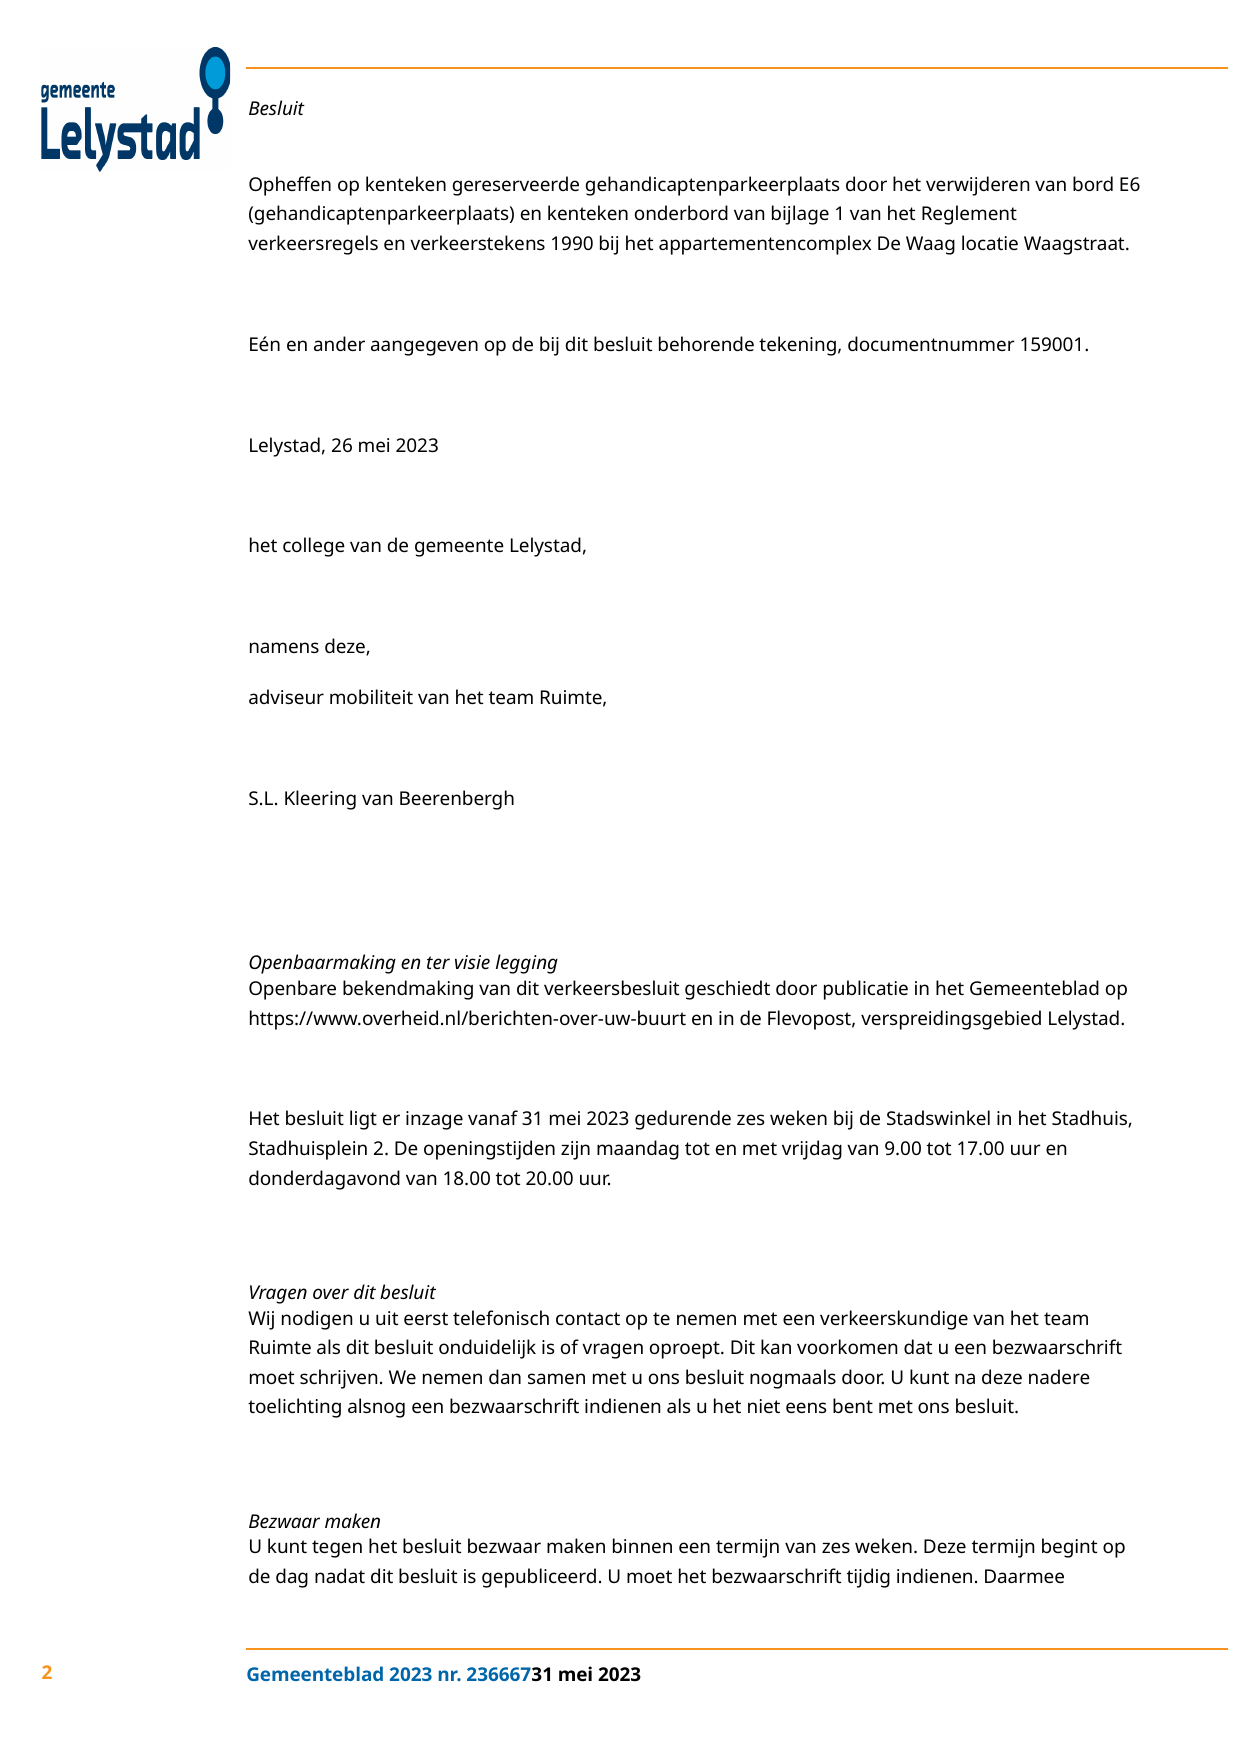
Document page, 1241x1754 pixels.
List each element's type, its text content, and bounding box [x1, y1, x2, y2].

picture [41, 47, 231, 172]
text adviseur mobiliteit van het team Ruimte, [248, 684, 1152, 709]
text Het besluit ligt er inzage vanaf 31 mei 2023 gedurende zes weken bij de Stadswinkel in het Stadhuis, Stadhuisplein 2. De openingstijden zijn maandag tot en met vrijdag van 9.00 tot 17.00 uur en donderdagavond van 18.00 tot 20.00 uur. [248, 1106, 1152, 1191]
text Wij nodigen u uit eerst telefonisch contact op te nemen met een verkeerskundige van het team Ruimte als dit besluit onduidelijk is of vragen oproept. Dit kan voorkomen dat u een bezwaarschrift moet schrijven. We nemen dan samen met u ons besluit nogmaals door. U kunt na deze nadere toelichting alsnog een bezwaarschrift indienen als u het niet eens bent met ons besluit. [248, 1305, 1152, 1419]
text Eén en ander aangegeven op de bij dit besluit behorende tekening, documentnummer 159001. [248, 331, 1152, 357]
text Besluit [248, 95, 1152, 121]
text Bezwaar maken [248, 1508, 1152, 1534]
text Lelystad, 26 mei 2023 [248, 432, 1152, 457]
text namens deze, [248, 633, 1152, 659]
text Openbaarmaking en ter visie legging [248, 949, 1152, 975]
text S.L. Kleering van Beerenbergh [248, 785, 1152, 810]
text Opheffen op kenteken gereserveerde gehandicaptenparkeerplaats door het verwijderen van bord E6 (gehandicaptenparkeerplaats) en kenteken onderbord van bijlage 1 van het Reglement verkeersregels en verkeerstekens 1990 bij het appartementencomplex De Waag locatie Waagstraat. [248, 171, 1152, 256]
text Openbare bekendmaking van dit verkeersbesluit geschiedt door publicatie in het Gemeenteblad op https://www.overheid.nl/berichten-over-uw-buurt en in de Flevopost, verspreidingsgebied Lelystad. [248, 975, 1152, 1031]
text Vragen over dit besluit [248, 1279, 1152, 1305]
text U kunt tegen het besluit bezwaar maken binnen een termijn van zes weken. Deze termijn begint op de dag nadat dit besluit is gepubliceerd. U moet het bezwaarschrift tijdig indienen. Daarmee [248, 1534, 1152, 1589]
text het college van de gemeente Lelystad, [248, 533, 1152, 558]
